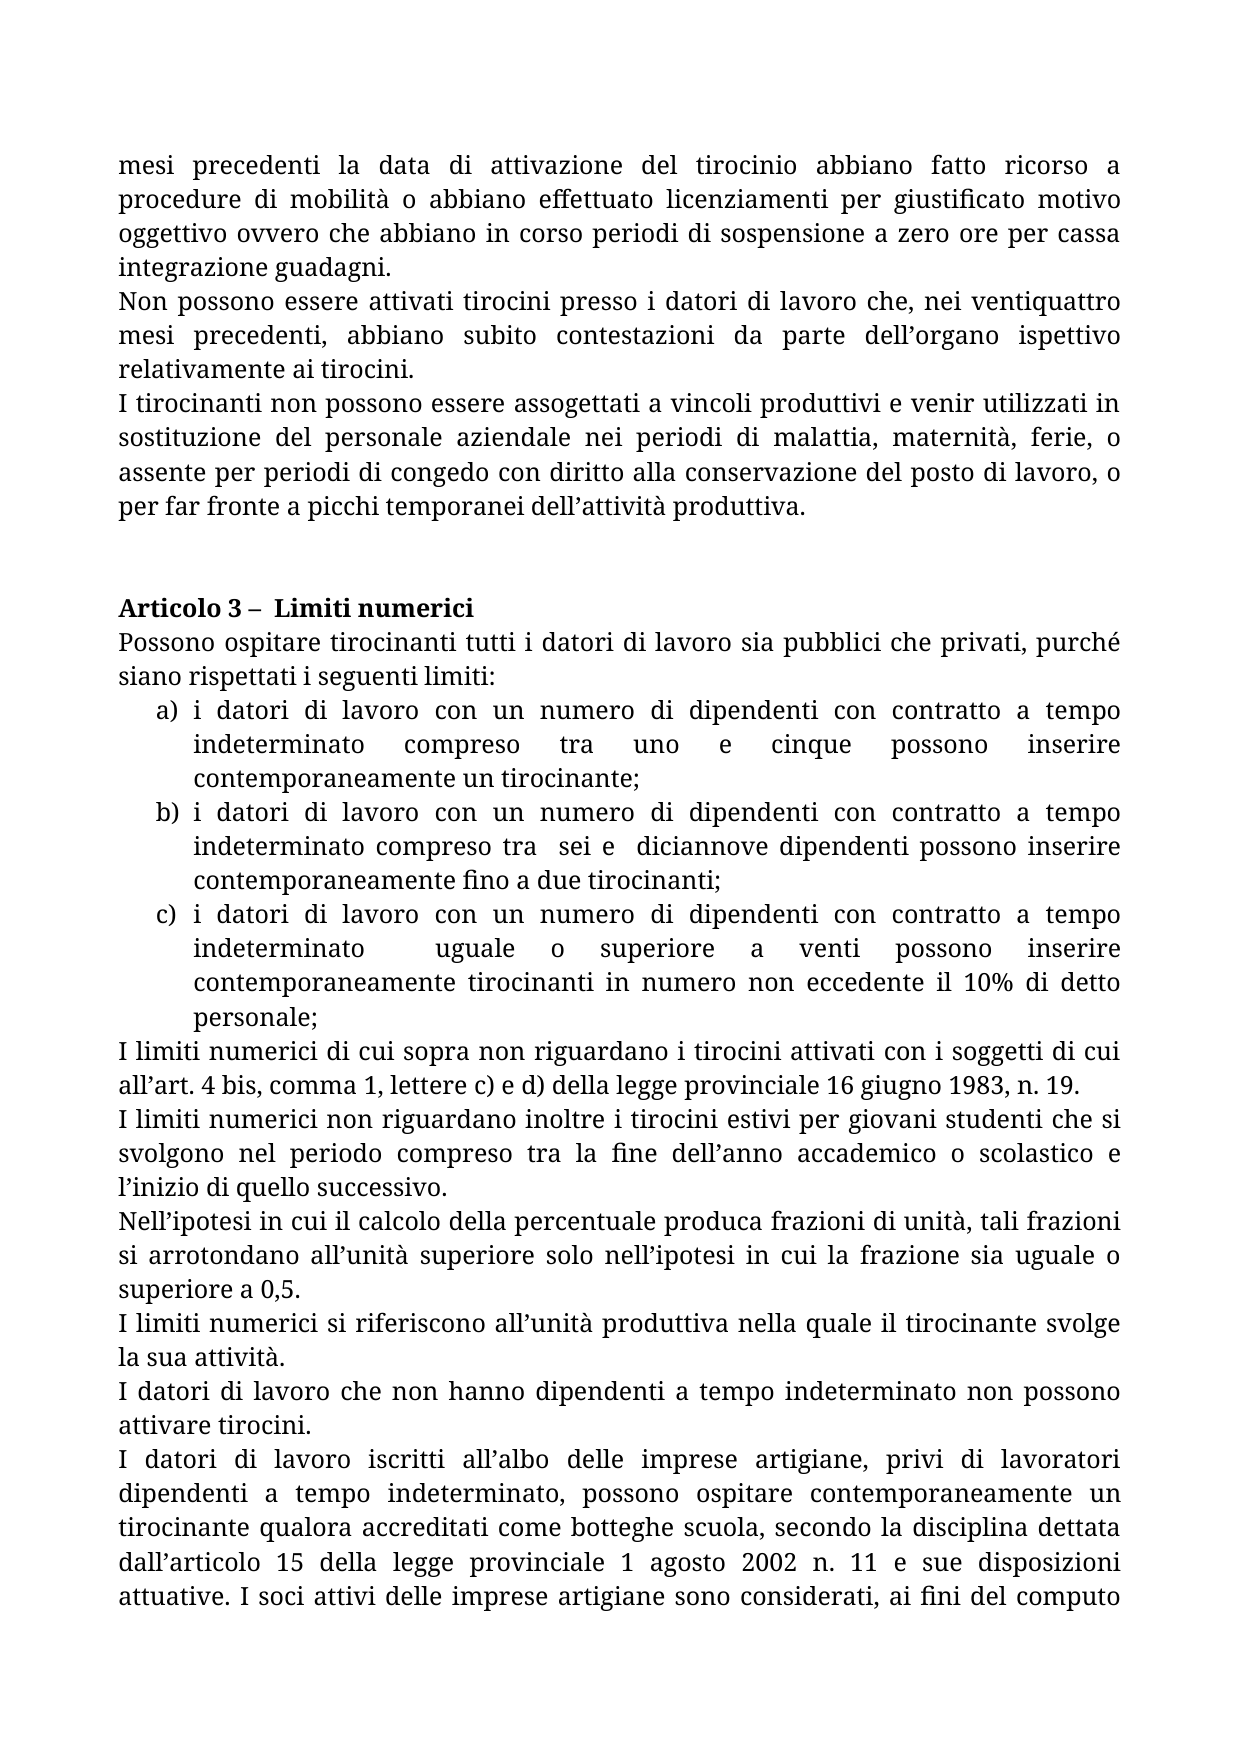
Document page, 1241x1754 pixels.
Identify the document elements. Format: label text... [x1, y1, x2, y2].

text I limiti numerici di cui sopra non riguardano i tirocini attivati con i soggetti di cui all’art. 4 bis, comma 1, lettere c) e d) della legge provinciale 16 giugno 1983, n. 19. [118, 1033, 1122, 1101]
text Possono ospitare tirocinanti tutti i datori di lavoro sia pubblici che privati, purché siano rispettati i seguenti limiti: [118, 624, 1122, 693]
text Articolo 3 – Limiti numerici [118, 590, 1122, 624]
list i datori di lavoro con un numero di dipendenti con contratto a tempo indeterminato compreso tra sei e diciannove dipendenti possono inserire contemporaneamente fino a due tirocinanti; [156, 795, 1122, 897]
text Nell’ipotesi in cui il calcolo della percentuale produca frazioni di unità, tali frazioni si arrotondano all’unità superiore solo nell’ipotesi in cui la frazione sia uguale o superiore a 0,5. [118, 1203, 1122, 1306]
text I datori di lavoro iscritti all’albo delle imprese artigiane, privi di lavoratori dipendenti a tempo indeterminato, possono ospitare contemporaneamente un tirocinante qualora accreditati come botteghe scuola, secondo la disciplina dettata dall’articolo 15 della legge provinciale 1 agosto 2002 n. 11 e sue disposizioni attuative. I soci attivi delle imprese artigiane sono considerati, ai fini del computo [118, 1442, 1122, 1612]
text I tirocinanti non possono essere assogettati a vincoli produttivi e venir utilizzati in sostituzione del personale aziendale nei periodi di malattia, maternità, ferie, o assente per periodi di congedo con diritto alla conservazione del posto di lavoro, o per far fronte a picchi temporanei dell’attività produttiva. [118, 386, 1122, 522]
text I limiti numerici si riferiscono all’unità produttiva nella quale il tirocinante svolge la sua attività. [118, 1306, 1122, 1374]
text I limiti numerici non riguardano inoltre i tirocini estivi per giovani studenti che si svolgono nel periodo compreso tra la fine dell’anno accademico o scolastico e l’inizio di quello successivo. [118, 1101, 1122, 1203]
list i datori di lavoro con un numero di dipendenti con contratto a tempo indeterminato compreso tra uno e cinque possono inserire contemporaneamente un tirocinante; [156, 693, 1122, 795]
list i datori di lavoro con un numero di dipendenti con contratto a tempo indeterminato uguale o superiore a venti possono inserire contemporaneamente tirocinanti in numero non eccedente il 10% di detto personale; [156, 897, 1122, 1033]
text Non possono essere attivati tirocini presso i datori di lavoro che, nei ventiquattro mesi precedenti, abbiano subito contestazioni da parte dell’organo ispettivo relativamente ai tirocini. [118, 284, 1122, 386]
text I datori di lavoro che non hanno dipendenti a tempo indeterminato non possono attivare tirocini. [118, 1374, 1122, 1442]
text mesi precedenti la data di attivazione del tirocinio abbiano fatto ricorso a procedure di mobilità o abbiano effettuato licenziamenti per giustificato motivo oggettivo ovvero che abbiano in corso periodi di sospensione a zero ore per cassa integrazione guadagni. [118, 148, 1122, 284]
